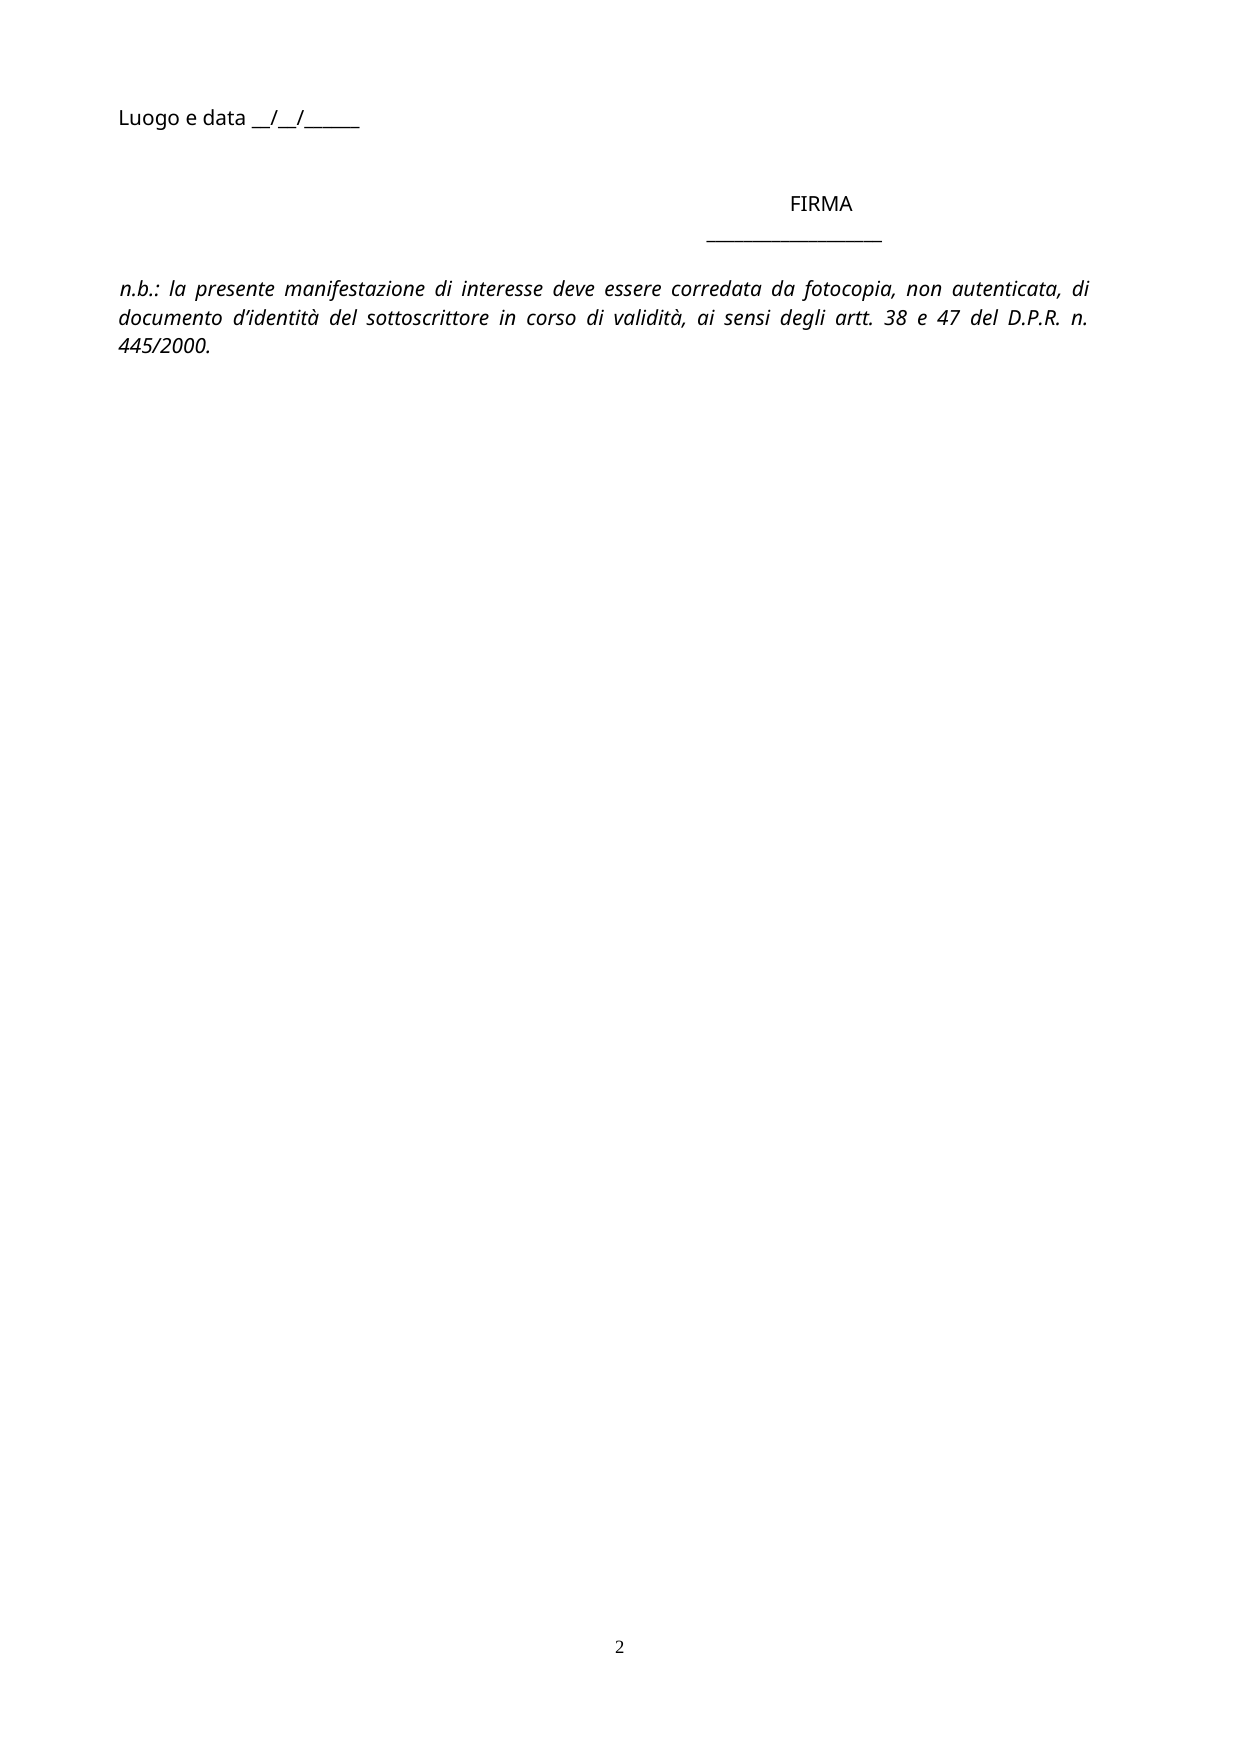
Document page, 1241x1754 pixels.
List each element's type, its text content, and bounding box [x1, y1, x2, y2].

text FIRMA [118, 189, 1181, 217]
text ___________________ [118, 217, 1181, 246]
text n.b.: la presente manifestazione di interesse deve essere corredata da fotocopia, non autenticata, di documento d’identità del sottoscrittore in corso di validità, ai sensi degli artt. 38 e 47 del D.P.R. n. 445/2000. [118, 274, 1093, 360]
text Luogo e data __/__/______ [118, 103, 1122, 132]
